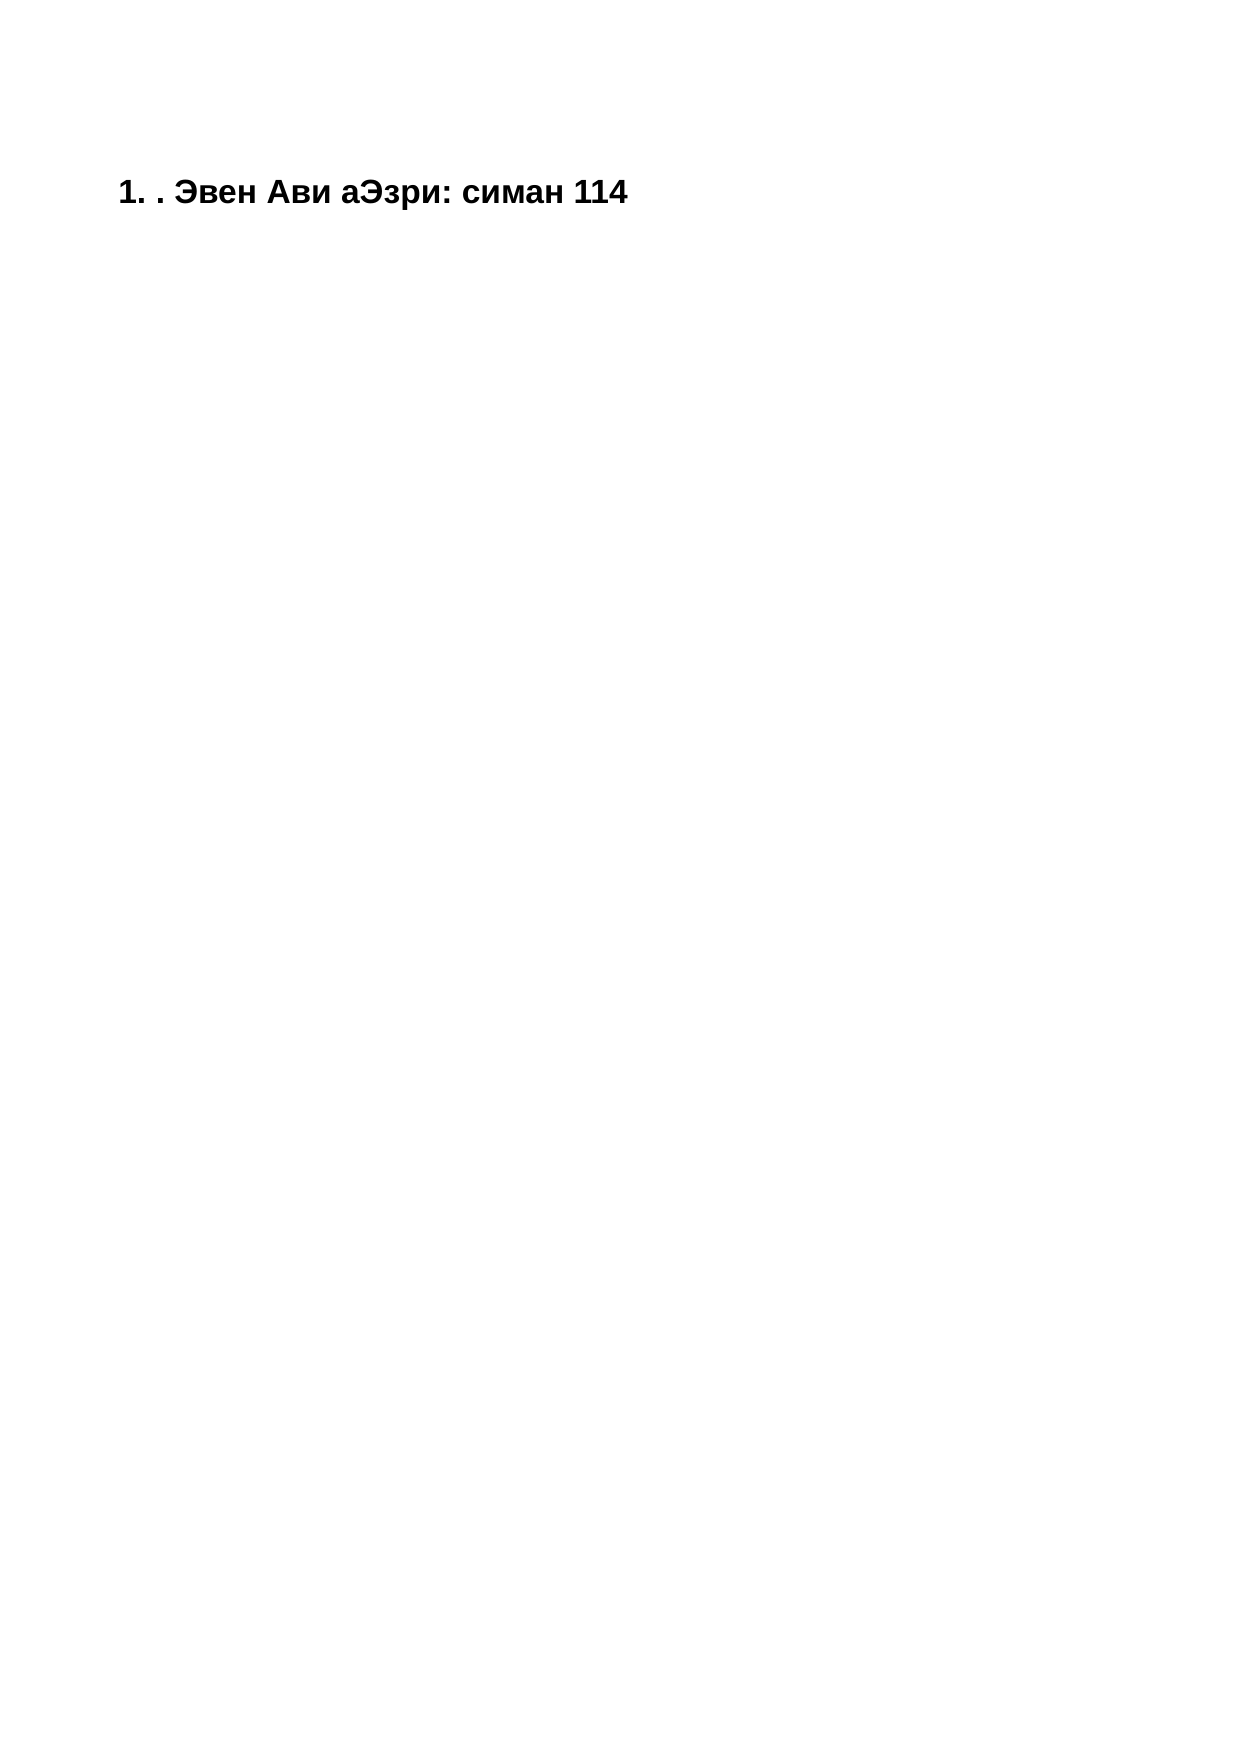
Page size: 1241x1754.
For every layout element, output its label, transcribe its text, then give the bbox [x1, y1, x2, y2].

subtitle . Эвен Ави аЭзри: симан 114 [118, 147, 1122, 176]
